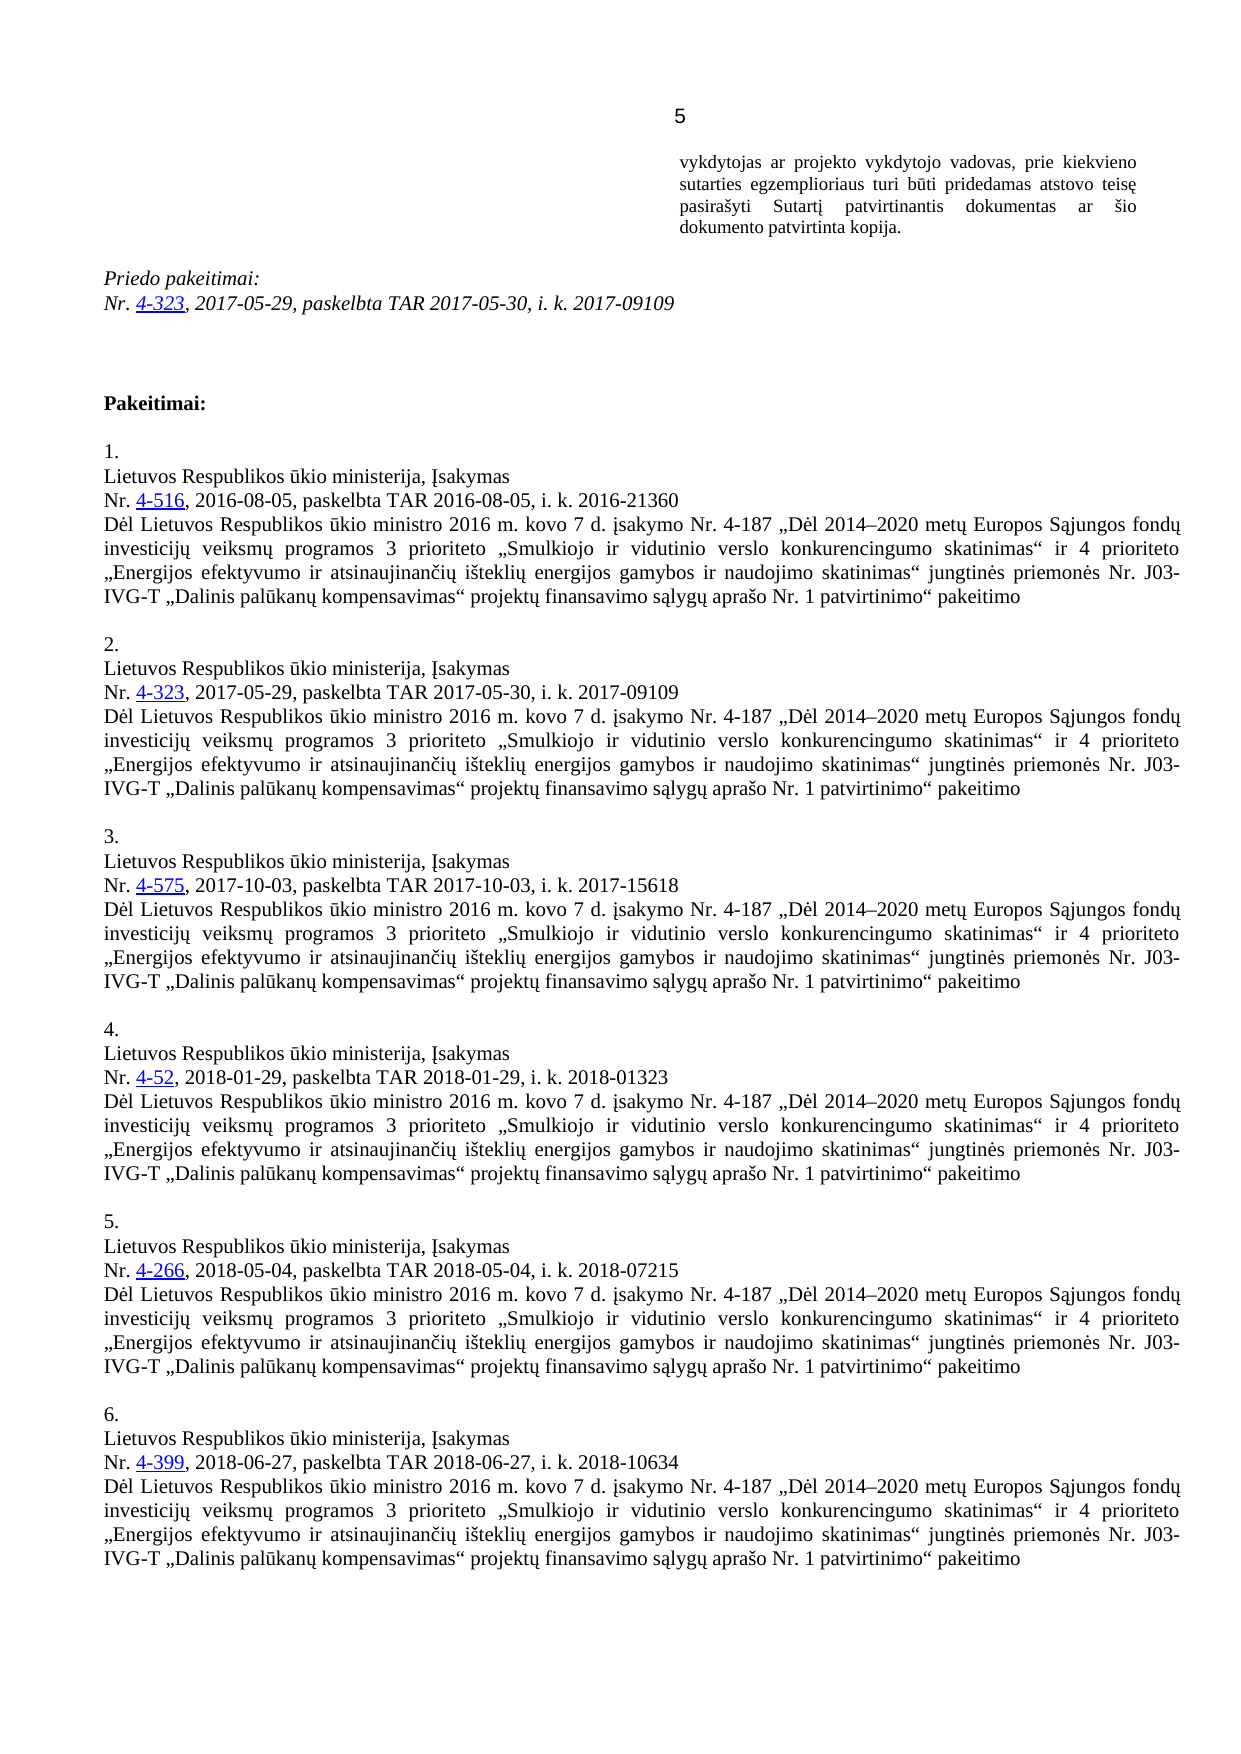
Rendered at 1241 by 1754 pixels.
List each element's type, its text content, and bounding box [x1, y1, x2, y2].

text Dėl Lietuvos Respublikos ūkio ministro 2016 m. kovo 7 d. įsakymo Nr. 4-187 „Dėl 2014–2020 metų Europos Sąjungos fondų investicijų veiksmų programos 3 prioriteto „Smulkiojo ir vidutinio verslo konkurencingumo skatinimas“ ir 4 prioriteto „Energijos efektyvumo ir atsinaujinančių išteklių energijos gamybos ir naudojimo skatinimas“ jungtinės priemonės Nr. J03-IVG-T „Dalinis palūkanų kompensavimas“ projektų finansavimo sąlygų aprašo Nr. 1 patvirtinimo“ pakeitimo [103, 1282, 1181, 1378]
text Nr. 4-516, 2016-08-05, paskelbta TAR 2016-08-05, i. k. 2016-21360 [103, 488, 1181, 512]
text Nr. 4-323, 2017-05-29, paskelbta TAR 2017-05-30, i. k. 2017-09109 [103, 680, 1181, 704]
text Lietuvos Respublikos ūkio ministerija, Įsakymas [103, 848, 1181, 873]
text Lietuvos Respublikos ūkio ministerija, Įsakymas [103, 656, 1181, 680]
text Nr. 4-399, 2018-06-27, paskelbta TAR 2018-06-27, i. k. 2018-10634 [103, 1450, 1181, 1474]
text vykdytojas ar projekto vykdytojo vadovas, prie kiekvieno sutarties egzemplioriaus turi būti pridedamas atstovo teisę pasirašyti Sutartį patvirtinantis dokumentas ar šio dokumento patvirtinta kopija. [679, 151, 1137, 238]
text Lietuvos Respublikos ūkio ministerija, Įsakymas [103, 1233, 1181, 1258]
text Lietuvos Respublikos ūkio ministerija, Įsakymas [103, 1426, 1181, 1450]
text 2. [103, 632, 1181, 656]
text Dėl Lietuvos Respublikos ūkio ministro 2016 m. kovo 7 d. įsakymo Nr. 4-187 „Dėl 2014–2020 metų Europos Sąjungos fondų investicijų veiksmų programos 3 prioriteto „Smulkiojo ir vidutinio verslo konkurencingumo skatinimas“ ir 4 prioriteto „Energijos efektyvumo ir atsinaujinančių išteklių energijos gamybos ir naudojimo skatinimas“ jungtinės priemonės Nr. J03-IVG-T „Dalinis palūkanų kompensavimas“ projektų finansavimo sąlygų aprašo Nr. 1 patvirtinimo“ pakeitimo [103, 1474, 1181, 1570]
text Dėl Lietuvos Respublikos ūkio ministro 2016 m. kovo 7 d. įsakymo Nr. 4-187 „Dėl 2014–2020 metų Europos Sąjungos fondų investicijų veiksmų programos 3 prioriteto „Smulkiojo ir vidutinio verslo konkurencingumo skatinimas“ ir 4 prioriteto „Energijos efektyvumo ir atsinaujinančių išteklių energijos gamybos ir naudojimo skatinimas“ jungtinės priemonės Nr. J03-IVG-T „Dalinis palūkanų kompensavimas“ projektų finansavimo sąlygų aprašo Nr. 1 patvirtinimo“ pakeitimo [103, 1089, 1181, 1185]
text Dėl Lietuvos Respublikos ūkio ministro 2016 m. kovo 7 d. įsakymo Nr. 4-187 „Dėl 2014–2020 metų Europos Sąjungos fondų investicijų veiksmų programos 3 prioriteto „Smulkiojo ir vidutinio verslo konkurencingumo skatinimas“ ir 4 prioriteto „Energijos efektyvumo ir atsinaujinančių išteklių energijos gamybos ir naudojimo skatinimas“ jungtinės priemonės Nr. J03-IVG-T „Dalinis palūkanų kompensavimas“ projektų finansavimo sąlygų aprašo Nr. 1 patvirtinimo“ pakeitimo [103, 897, 1181, 993]
text 6. [103, 1402, 1181, 1426]
text Pakeitimai: [103, 391, 1181, 415]
text 4. [103, 1017, 1181, 1041]
text Lietuvos Respublikos ūkio ministerija, Įsakymas [103, 1041, 1181, 1065]
text Nr. 4-266, 2018-05-04, paskelbta TAR 2018-05-04, i. k. 2018-07215 [103, 1258, 1181, 1282]
text Priedo pakeitimai: [103, 266, 1181, 290]
text Dėl Lietuvos Respublikos ūkio ministro 2016 m. kovo 7 d. įsakymo Nr. 4-187 „Dėl 2014–2020 metų Europos Sąjungos fondų investicijų veiksmų programos 3 prioriteto „Smulkiojo ir vidutinio verslo konkurencingumo skatinimas“ ir 4 prioriteto „Energijos efektyvumo ir atsinaujinančių išteklių energijos gamybos ir naudojimo skatinimas“ jungtinės priemonės Nr. J03-IVG-T „Dalinis palūkanų kompensavimas“ projektų finansavimo sąlygų aprašo Nr. 1 patvirtinimo“ pakeitimo [103, 704, 1181, 800]
text 3. [103, 824, 1181, 848]
text Dėl Lietuvos Respublikos ūkio ministro 2016 m. kovo 7 d. įsakymo Nr. 4-187 „Dėl 2014–2020 metų Europos Sąjungos fondų investicijų veiksmų programos 3 prioriteto „Smulkiojo ir vidutinio verslo konkurencingumo skatinimas“ ir 4 prioriteto „Energijos efektyvumo ir atsinaujinančių išteklių energijos gamybos ir naudojimo skatinimas“ jungtinės priemonės Nr. J03-IVG-T „Dalinis palūkanų kompensavimas“ projektų finansavimo sąlygų aprašo Nr. 1 patvirtinimo“ pakeitimo [103, 512, 1181, 608]
text Lietuvos Respublikos ūkio ministerija, Įsakymas [103, 463, 1181, 488]
text Nr. 4-575, 2017-10-03, paskelbta TAR 2017-10-03, i. k. 2017-15618 [103, 873, 1181, 897]
text 1. [103, 439, 1181, 463]
text Nr. 4-323, 2017-05-29, paskelbta TAR 2017-05-30, i. k. 2017-09109 [103, 290, 1181, 314]
text Nr. 4-52, 2018-01-29, paskelbta TAR 2018-01-29, i. k. 2018-01323 [103, 1065, 1181, 1089]
text 5. [103, 1209, 1181, 1233]
